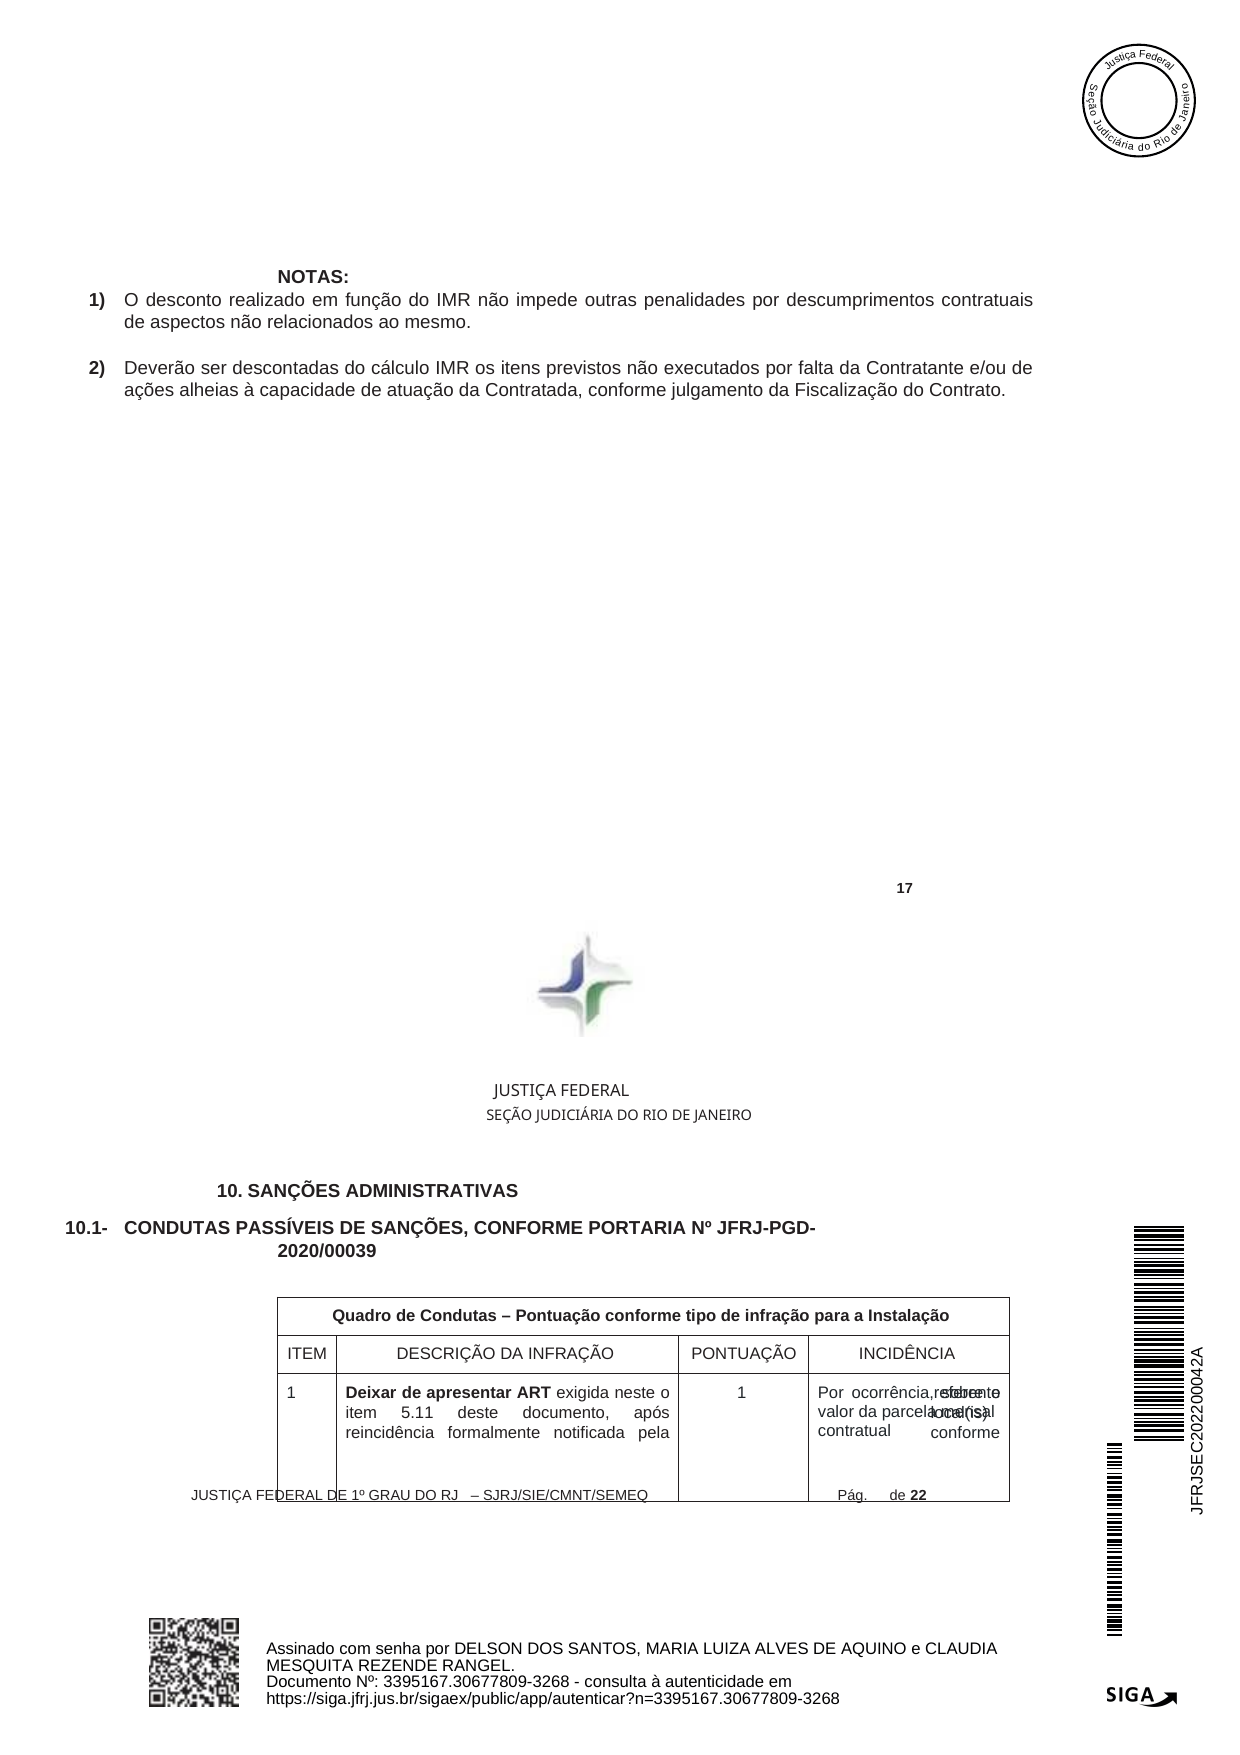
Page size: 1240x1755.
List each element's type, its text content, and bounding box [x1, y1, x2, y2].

table_cell 1 [679, 1374, 808, 1501]
table_cell 1 [278, 1374, 336, 1501]
table_cell Por ocorrência, sobre o valor da parcela mensal contratual ao(s) aplicável(is), tabela do OBJETO [809, 1374, 930, 1501]
list SANÇÕES ADMINISTRATIVAS [217, 1179, 1034, 1201]
list CONDUTAS PASSÍVEIS DE SANÇÕES, CONFORME PORTARIA Nº JFRJ-PGD- [65, 1217, 1034, 1239]
text NOTAS: [277, 266, 1034, 288]
table_header Quadro de Condutas – Pontuação conforme tipo de infração para a Instalação [278, 1298, 1009, 1335]
table_cell Deixar de apresentar ART exigida neste o item 5.11 deste documento, após reincidência formalmente notificada pela Fiscalização [337, 1374, 678, 1501]
table_cell referente local(is) conforme item 1. [930, 1374, 1009, 1501]
table_cell DESCRIÇÃO DA INFRAÇÃO [337, 1336, 678, 1373]
text JUSTIÇA FEDERAL [217, 1071, 1116, 1102]
table_cell INCIDÊNCIA [809, 1336, 1009, 1373]
list Deverão ser descontadas do cálculo IMR os itens previstos não executados por falta da Contratante e/ou de ações alheias à capacidade de atuação da Contratada, conforme julgamento da Fiscalização do Contrato. [88, 356, 1034, 400]
text 17 [701, 879, 1107, 896]
list O desconto realizado em função do IMR não impede outras penalidades por descumprimentos contratuais de aspectos não relacionados ao mesmo. [88, 289, 1034, 332]
subtitle SEÇÃO JUDICIÁRIA DO RIO DE JANEIRO [218, 1105, 1116, 1125]
text 2020/00039 [277, 1240, 1034, 1261]
table_cell PONTUAÇÃO [679, 1336, 808, 1373]
table_cell ITEM [278, 1336, 336, 1373]
